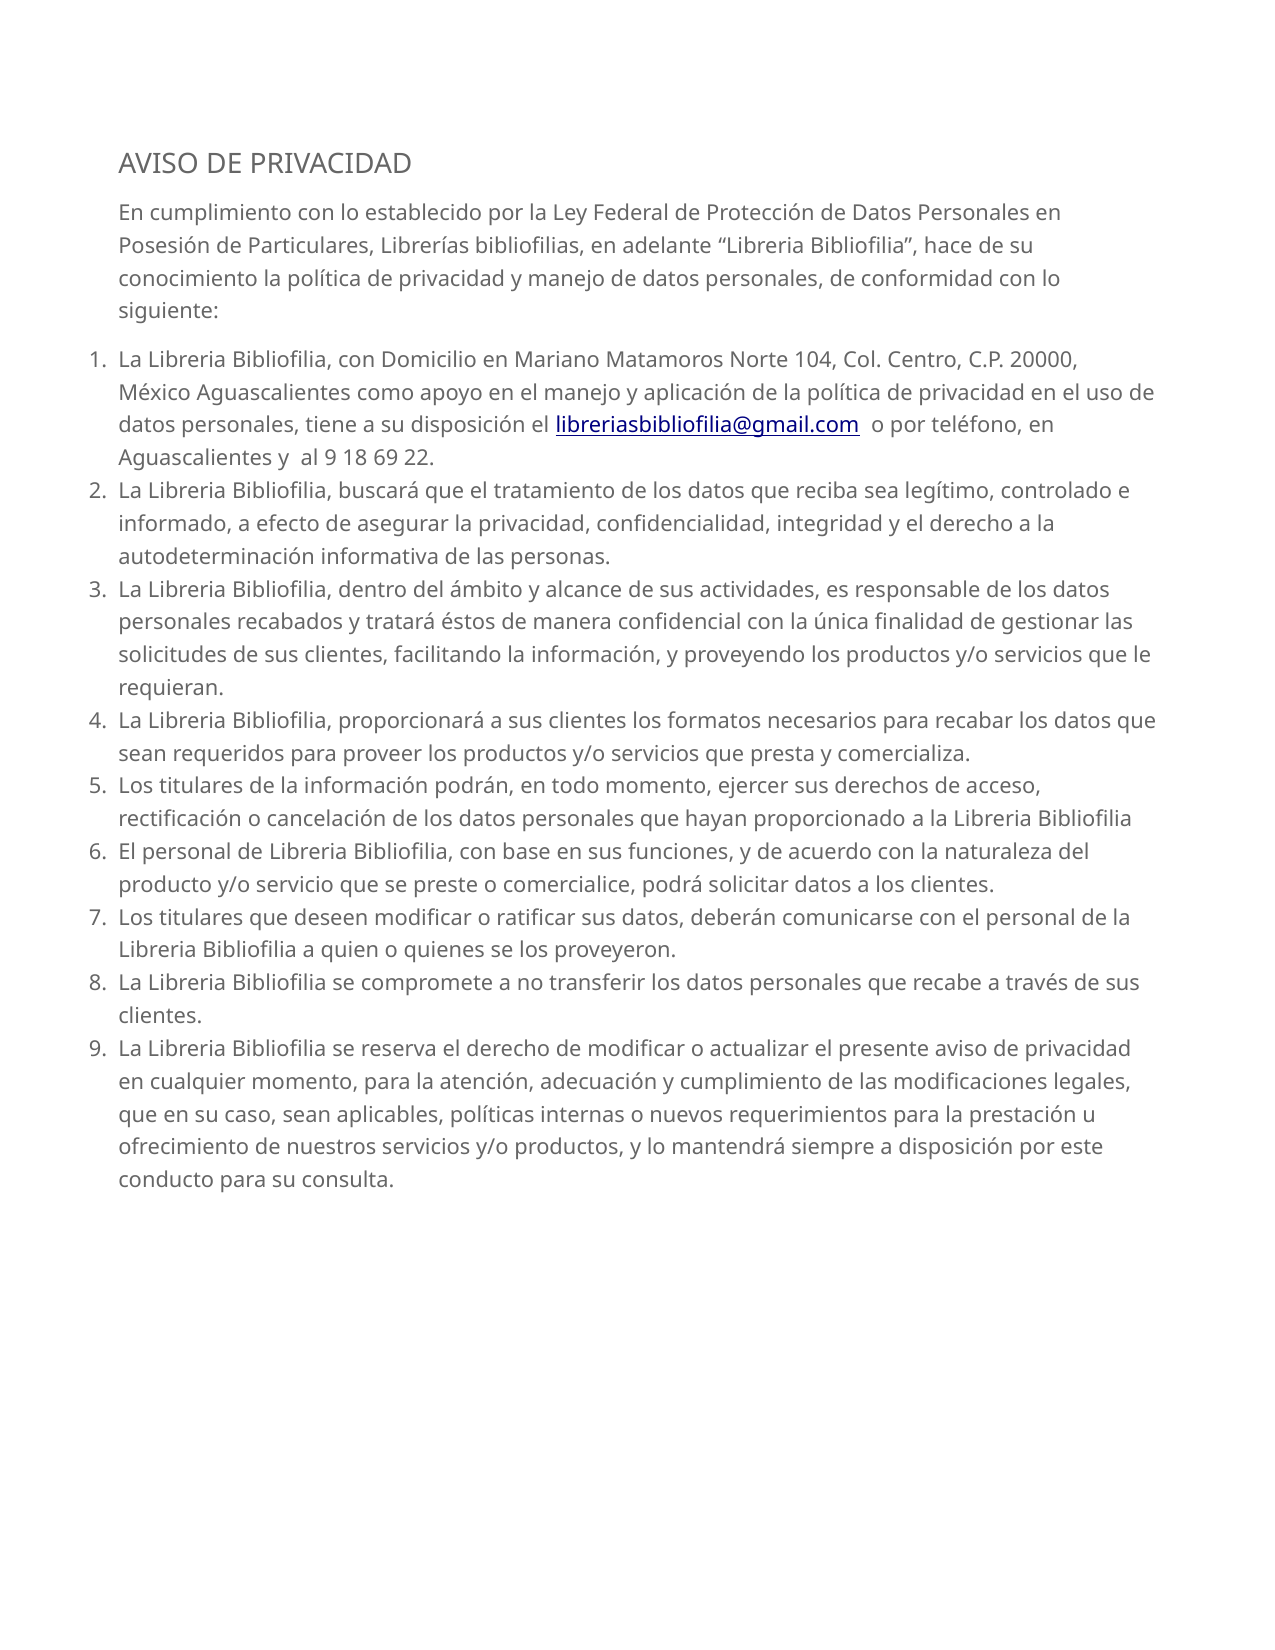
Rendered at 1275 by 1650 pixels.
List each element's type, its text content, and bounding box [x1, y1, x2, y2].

list La Libreria Bibliofilia, buscará que el tratamiento de los datos que reciba sea legítimo, controlado e informado, a efecto de asegurar la privacidad, confidencialidad, integridad y el derecho a la autodeterminación informativa de las personas. [118, 472, 1157, 571]
list La Libreria Bibliofilia se compromete a no transferir los datos personales que recabe a través de sus clientes. [118, 964, 1157, 1030]
list La Libreria Bibliofilia, proporcionará a sus clientes los formatos necesarios para recabar los datos que sean requeridos para proveer los productos y/o servicios que presta y comercializa. [118, 702, 1157, 767]
text En cumplimiento con lo establecido por la Ley Federal de Protección de Datos Personales en Posesión de Particulares, Librerías bibliofilias, en adelante “Libreria Bibliofilia”, hace de su conocimiento la política de privacidad y manejo de datos personales, de conformidad con lo siguiente: [118, 194, 1157, 325]
list Los titulares de la información podrán, en todo momento, ejercer sus derechos de acceso, rectificación o cancelación de los datos personales que hayan proporcionado a la Libreria Bibliofilia [118, 767, 1157, 833]
list El personal de Libreria Bibliofilia, con base en sus funciones, y de acuerdo con la naturaleza del producto y/o servicio que se preste o comercialice, podrá solicitar datos a los clientes. [118, 833, 1157, 899]
list La Libreria Bibliofilia, con Domicilio en Mariano Matamoros Norte 104, Col. Centro, C.P. 20000, México Aguascalientes como apoyo en el manejo y aplicación de la política de privacidad en el uso de datos personales, tiene a su disposición el libreriasbibliofilia@gmail.com o por teléfono, en Aguascalientes y al 9 18 69 22. [118, 341, 1157, 472]
list Los titulares que deseen modificar o ratificar sus datos, deberán comunicarse con el personal de la Libreria Bibliofilia a quien o quienes se los proveyeron. [118, 899, 1157, 964]
list La Libreria Bibliofilia, dentro del ámbito y alcance de sus actividades, es responsable de los datos personales recabados y tratará éstos de manera confidencial con la única finalidad de gestionar las solicitudes de sus clientes, facilitando la información, y proveyendo los productos y/o servicios que le requieran. [118, 571, 1157, 702]
subtitle AVISO DE PRIVACIDAD [118, 143, 1157, 181]
list La Libreria Bibliofilia se reserva el derecho de modificar o actualizar el presente aviso de privacidad en cualquier momento, para la atención, adecuación y cumplimiento de las modificaciones legales, que en su caso, sean aplicables, políticas internas o nuevos requerimientos para la prestación u ofrecimiento de nuestros servicios y/o productos, y lo mantendrá siempre a disposición por este conducto para su consulta. [118, 1030, 1157, 1194]
